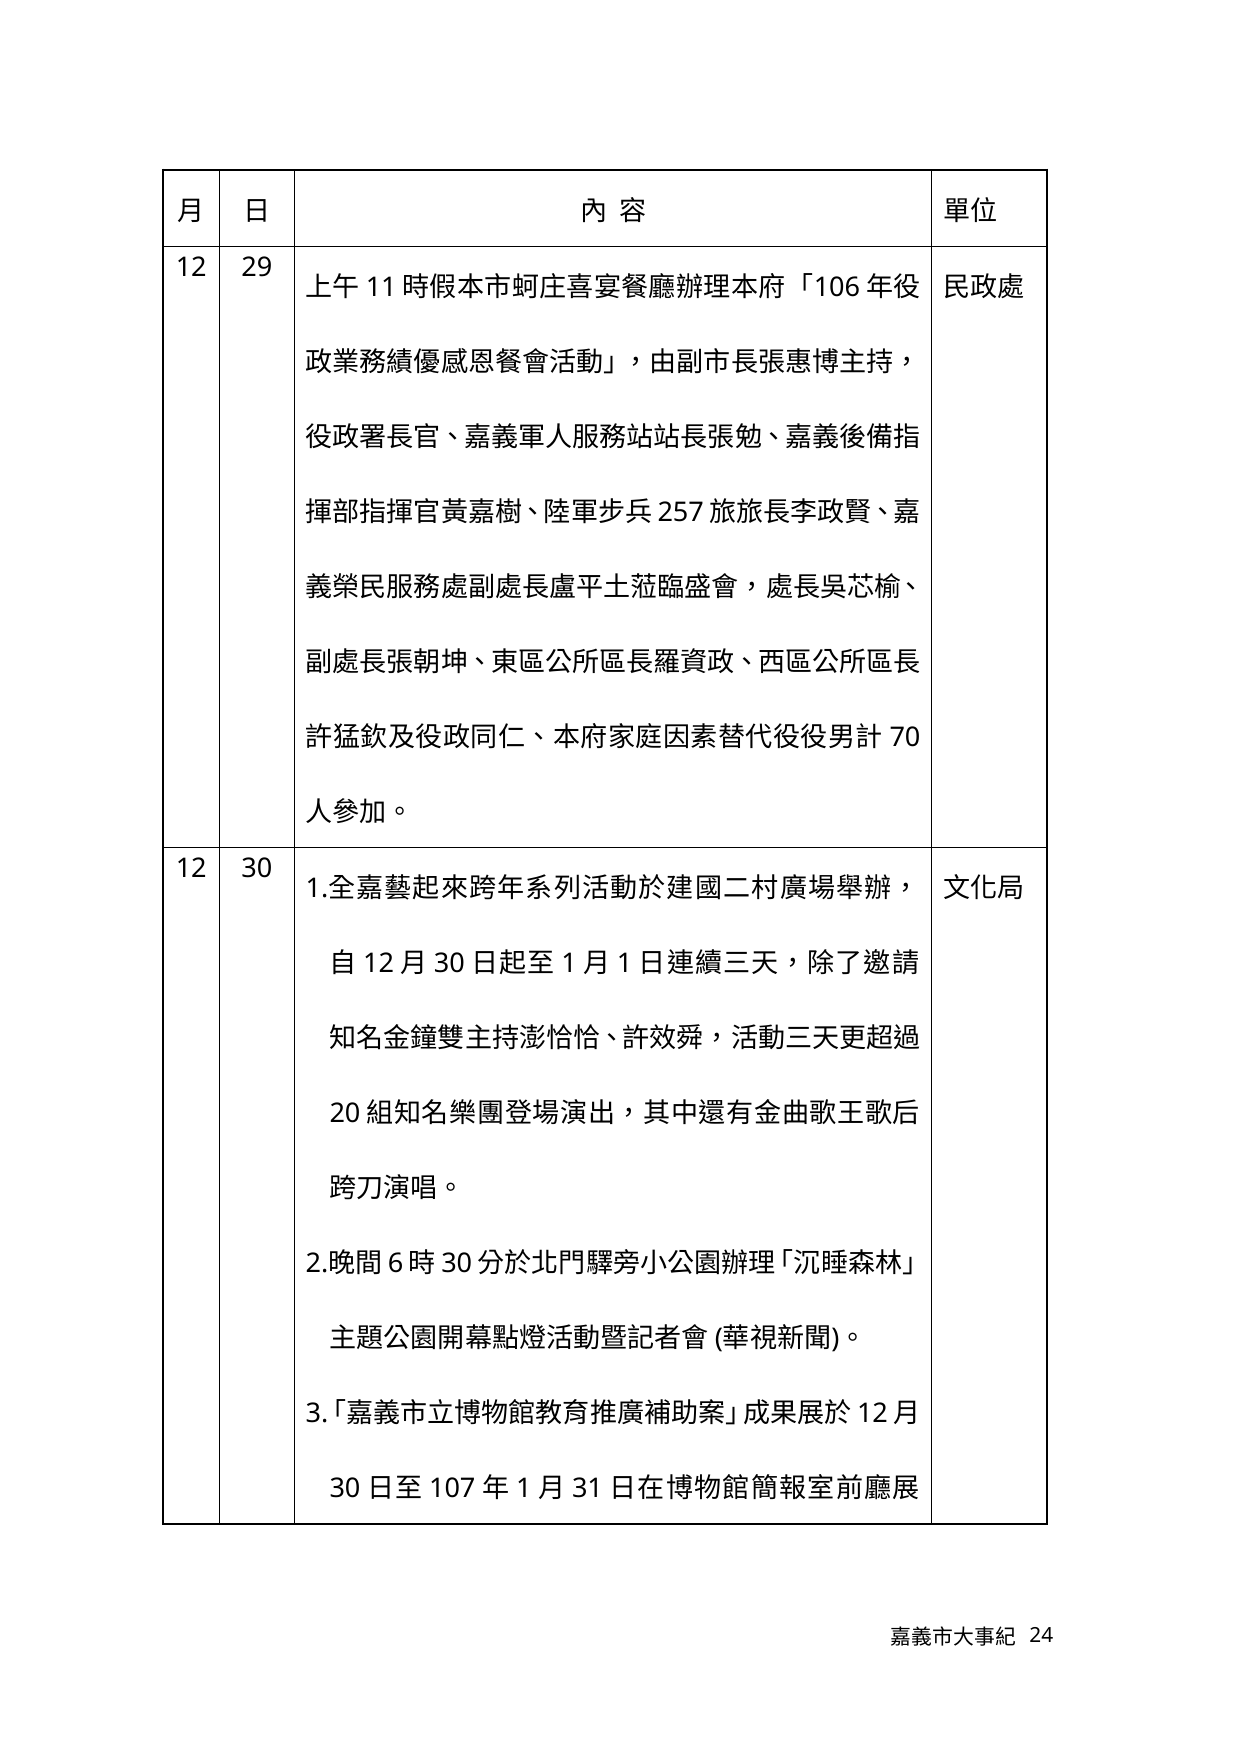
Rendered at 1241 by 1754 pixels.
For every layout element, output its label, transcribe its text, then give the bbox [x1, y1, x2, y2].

table_cell 文化局 [932, 848, 1046, 1523]
table_cell 29 [220, 247, 294, 847]
table_cell 上午11時假本市蚵庄喜宴餐廳辦理本府「106年役政業務績優感恩餐會活動」，由副市長張惠博主持，役政署長官、嘉義軍人服務站站長張勉、嘉義後備指揮部指揮官黃嘉樹、陸軍步兵257旅旅長李政賢、嘉義榮民服務處副處長盧平土蒞臨盛會，處長吳芯榆、副處長張朝坤、東區公所區長羅資政、西區公所區長許猛欽及役政同仁、本府家庭因素替代役役男計70人參加。 [295, 247, 931, 847]
table_cell 全嘉藝起來跨年系列活動於建國二村廣場舉辦，自12月30日起至1月1日連續三天，除了邀請知名金鐘雙主持澎恰恰、許效舜，活動三天更超過20組知名樂團登場演出，其中還有金曲歌王歌后跨刀演唱。 晚間6時30分於北門驛旁小公園辦理「沉睡森林」主題公園開幕點燈活動暨記者會 (華視新聞)。 「嘉義市立博物館教育推廣補助案」成果展於12月30日至107年1月31日在博物館簡報室前廳展 [295, 848, 931, 1523]
table_cell 民政處 [932, 247, 1046, 847]
table_header 單位 [932, 171, 1046, 246]
table_cell 30 [220, 848, 294, 1523]
table_header 內 容 [295, 171, 931, 246]
table_cell 12 [164, 247, 219, 847]
table_header 日 [220, 171, 294, 246]
table_cell 12 [164, 848, 219, 1523]
table_header 月 [164, 171, 219, 246]
